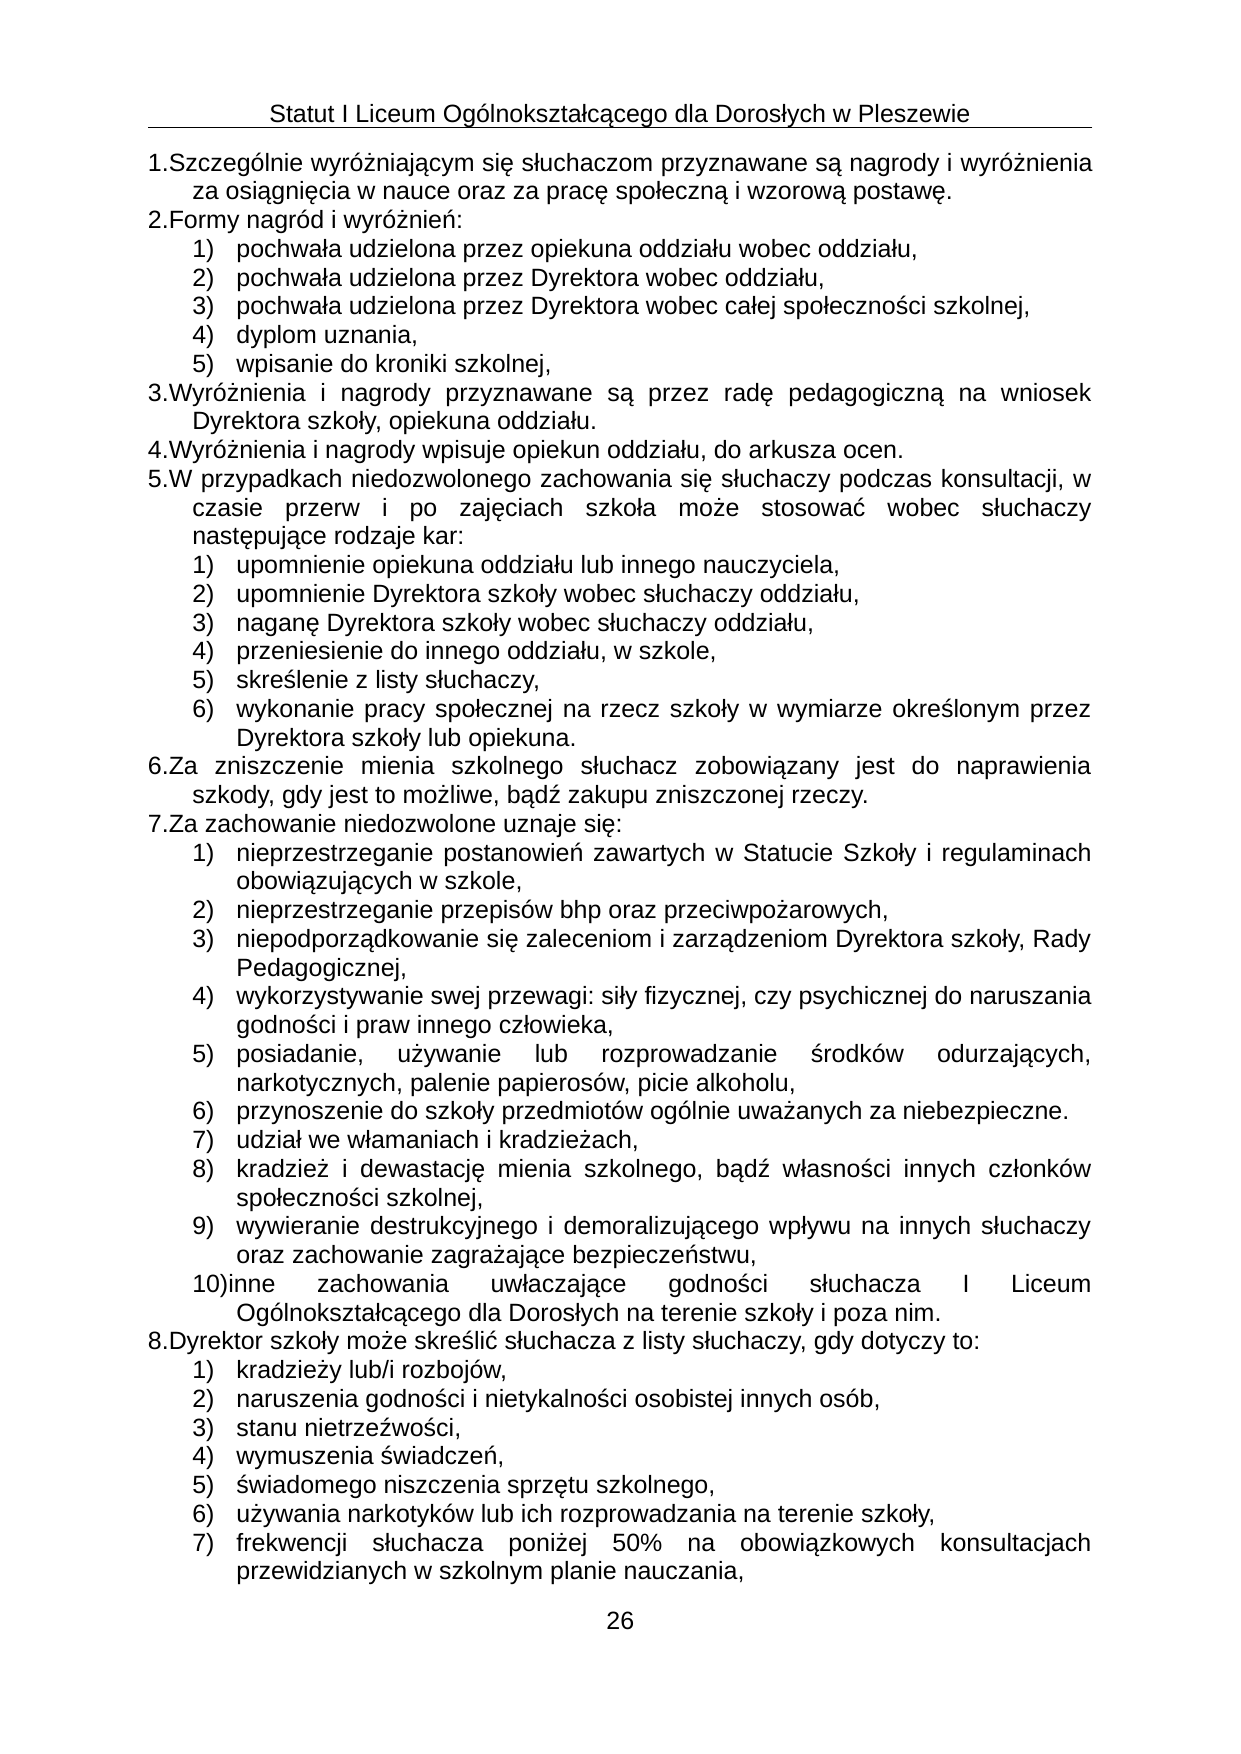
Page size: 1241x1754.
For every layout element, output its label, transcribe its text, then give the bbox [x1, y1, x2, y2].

list kradzież i dewastację mienia szkolnego, bądź własności innych członków społeczności szkolnej, [192, 1154, 1092, 1211]
list skreślenie z listy słuchaczy, [192, 665, 1092, 694]
list posiadanie, używanie lub rozprowadzanie środków odurzających, narkotycznych, palenie papierosów, picie alkoholu, [192, 1039, 1092, 1096]
list pochwała udzielona przez opiekuna oddziału wobec oddziału, [192, 234, 1092, 263]
list dyplom uznania, [192, 320, 1092, 349]
list przeniesienie do innego oddziału, w szkole, [192, 636, 1092, 665]
list Formy nagród i wyróżnień: [148, 205, 1092, 234]
list upomnienie Dyrektora szkoły wobec słuchaczy oddziału, [192, 579, 1092, 608]
list pochwała udzielona przez Dyrektora wobec oddziału, [192, 263, 1092, 291]
list udział we włamaniach i kradzieżach, [192, 1125, 1092, 1154]
list nieprzestrzeganie postanowień zawartych w Statucie Szkoły i regulaminach obowiązujących w szkole, [192, 838, 1092, 895]
list Za zniszczenie mienia szkolnego słuchacz zobowiązany jest do naprawienia szkody, gdy jest to możliwe, bądź zakupu zniszczonej rzeczy. [148, 751, 1092, 809]
list wpisanie do kroniki szkolnej, [192, 349, 1092, 378]
list Szczególnie wyróżniającym się słuchaczom przyznawane są nagrody i wyróżnienia za osiągnięcia w nauce oraz za pracę społeczną i wzorową postawę. [148, 148, 1092, 205]
list niepodporządkowanie się zaleceniom i zarządzeniom Dyrektora szkoły, Rady Pedagogicznej, [192, 924, 1092, 981]
list Wyróżnienia i nagrody przyznawane są przez radę pedagogiczną na wniosek Dyrektora szkoły, opiekuna oddziału. [148, 378, 1092, 435]
list nieprzestrzeganie przepisów bhp oraz przeciwpożarowych, [192, 895, 1092, 924]
list świadomego niszczenia sprzętu szkolnego, [192, 1470, 1092, 1499]
list wykonanie pracy społecznej na rzecz szkoły w wymiarze określonym przez Dyrektora szkoły lub opiekuna. [192, 694, 1092, 751]
list wywieranie destrukcyjnego i demoralizującego wpływu na innych słuchaczy oraz zachowanie zagrażające bezpieczeństwu, [192, 1211, 1092, 1269]
list kradzieży lub/i rozbojów, [192, 1355, 1092, 1384]
list używania narkotyków lub ich rozprowadzania na terenie szkoły, [192, 1499, 1092, 1528]
list przynoszenie do szkoły przedmiotów ogólnie uważanych za niebezpieczne. [192, 1096, 1092, 1125]
list W przypadkach niedozwolonego zachowania się słuchaczy podczas konsultacji, w czasie przerw i po zajęciach szkoła może stosować wobec słuchaczy następujące rodzaje kar: [148, 464, 1092, 550]
list naruszenia godności i nietykalności osobistej innych osób, [192, 1384, 1092, 1413]
list wymuszenia świadczeń, [192, 1441, 1092, 1470]
list naganę Dyrektora szkoły wobec słuchaczy oddziału, [192, 608, 1092, 636]
list Dyrektor szkoły może skreślić słuchacza z listy słuchaczy, gdy dotyczy to: [148, 1326, 1092, 1355]
list Wyróżnienia i nagrody wpisuje opiekun oddziału, do arkusza ocen. [148, 435, 1092, 464]
list stanu nietrzeźwości, [192, 1413, 1092, 1441]
list wykorzystywanie swej przewagi: siły fizycznej, czy psychicznej do naruszania godności i praw innego człowieka, [192, 981, 1092, 1039]
list frekwencji słuchacza poniżej 50% na obowiązkowych konsultacjach przewidzianych w szkolnym planie nauczania, [192, 1528, 1092, 1585]
list upomnienie opiekuna oddziału lub innego nauczyciela, [192, 550, 1092, 579]
list inne zachowania uwłaczające godności słuchacza I Liceum Ogólnokształcącego dla Dorosłych na terenie szkoły i poza nim. [192, 1269, 1092, 1326]
list pochwała udzielona przez Dyrektora wobec całej społeczności szkolnej, [192, 291, 1092, 320]
list Za zachowanie niedozwolone uznaje się: [148, 809, 1092, 838]
